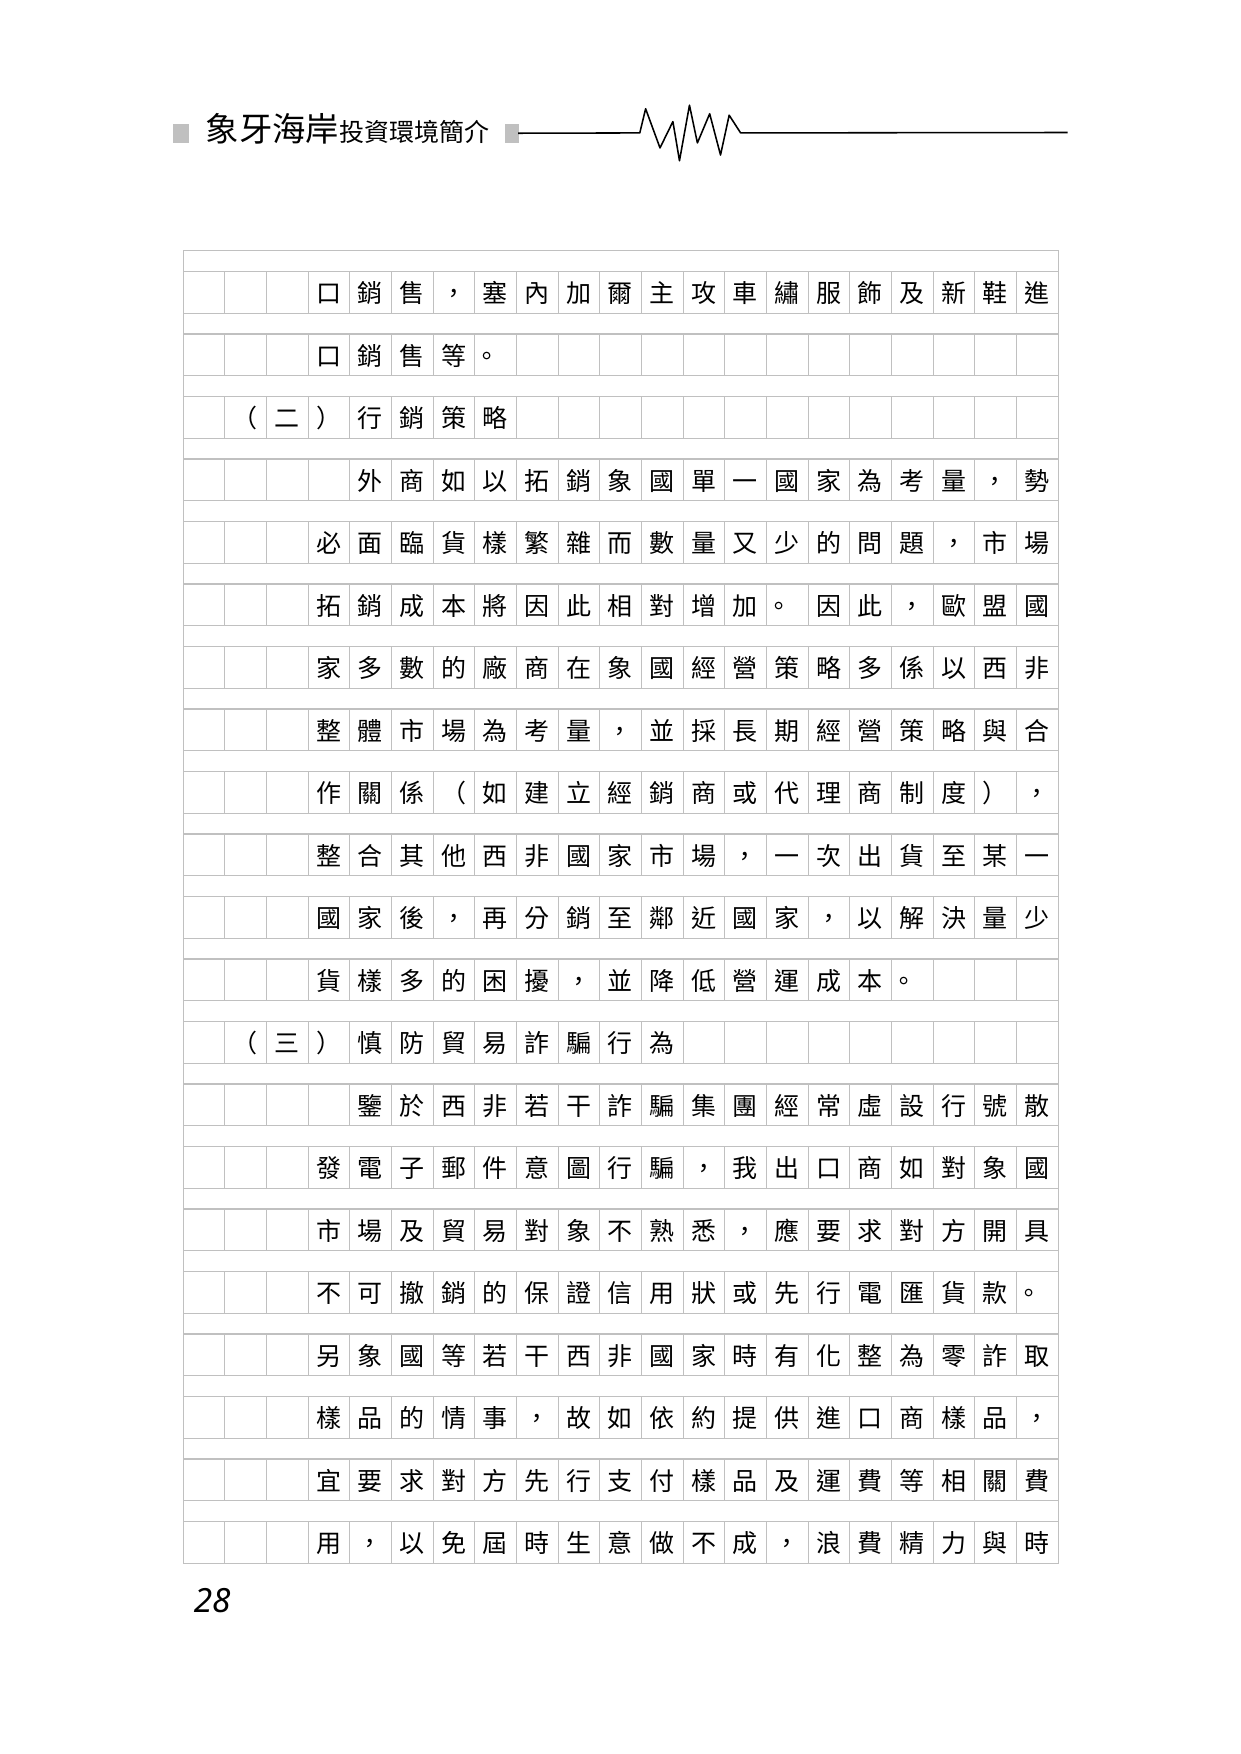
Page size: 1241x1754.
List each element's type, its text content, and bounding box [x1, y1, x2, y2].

text 貿 [434, 1022, 474, 1063]
text 另外，象牙海岸市場係由外來移民所主導，凡中大型進口商、重要商店及賣場多由黎巴嫩業者所把持，舉凡工具母機等機械設備、車輛、汽車零件、醫療用品、電腦相關產品、布匹、建材、五金、大宗食品、玩具、涼鞋、塑膠製品、木材加工、工業原物料等項目進口銷售以及網路服務公司，黎巴嫩廠商均有經營。至於本地業者，受限於資金與企圖心不足，多選擇低資金的產業，主要以網路服務、手機服務、廣告印刷服務、各式專業修理站、電腦設備、運輸、服飾、美容（含化妝品、假髮進口）、手織布等為主。此外，許多在象國的其他西非業者，長期經營本地消費市場，亦各自形成不同的主力發展事業，如馬利業者專事二手輪胎、二手機車、稻米進口與銷售，尼日業者主攻二手衣、花卉、零售木材，奈及利亞業者主攻計程車行、白牌手機進口銷售及五金行，幾內亞業者主攻報關行、稻米及二手鞋進口銷售，塞內加爾主攻車繡服飾及新鞋進口銷售等。 [281, 314, 1058, 333]
text 慎 [350, 1022, 391, 1063]
text 鑒於西非若干詐騙集團經常虛設行號散發電子郵件意圖行騙，我出口商如對象國市場及貿易對象不熟悉，應要求對方開具不可撤銷的保證信用狀或先行電匯貨款。另象國等若干西非國家時有化整為零詐取樣品的情事，故如依約提供進口商樣品，宜要求對方先行支付樣品及運費等相關費用，以免屆時生意做不成，浪費精力與時間又平白損失樣品。 [281, 1064, 1058, 1083]
text [559, 397, 599, 438]
text [517, 397, 558, 438]
text 鑒於西非若干詐騙集團經常虛設行號散發電子郵件意圖行騙，我出口商如對象國市場及貿易對象不熟悉，應要求對方開具不可撤銷的保證信用狀或先行電匯貨款。另象國等若干西非國家時有化整為零詐取樣品的情事，故如依約提供進口商樣品，宜要求對方先行支付樣品及運費等相關費用，以免屆時生意做不成，浪費精力與時間又平白損失樣品。 [281, 1439, 1058, 1458]
text [767, 1022, 808, 1063]
text [600, 397, 641, 438]
text ） [309, 1022, 349, 1063]
text [725, 397, 766, 438]
text 外商如以拓銷象國單一國家為考量，勢必面臨貨樣繁雜而數量又少的問題，市場拓銷成本將因此相對增加。因此，歐盟國家多數的廠商在象國經營策略多係以西非整體市場為考量，並採長期經營策略與合作關係（如建立經銷商或代理商制度），整合其他西非國家市場，一次出貨至某一國家後，再分銷至鄰近國家，以解決量少貨樣多的困擾，並降低營運成本。 [281, 876, 1058, 896]
text ） [309, 397, 349, 438]
text [207, 1022, 224, 1063]
text 易 [475, 1022, 516, 1063]
text （ [225, 1022, 266, 1063]
text 外商如以拓銷象國單一國家為考量，勢必面臨貨樣繁雜而數量又少的問題，市場拓銷成本將因此相對增加。因此，歐盟國家多數的廠商在象國經營策略多係以西非整體市場為考量，並採長期經營策略與合作關係（如建立經銷商或代理商制度），整合其他西非國家市場，一次出貨至某一國家後，再分銷至鄰近國家，以解決量少貨樣多的困擾，並降低營運成本。 [281, 439, 1058, 458]
text 外商如以拓銷象國單一國家為考量，勢必面臨貨樣繁雜而數量又少的問題，市場拓銷成本將因此相對增加。因此，歐盟國家多數的廠商在象國經營策略多係以西非整體市場為考量，並採長期經營策略與合作關係（如建立經銷商或代理商制度），整合其他西非國家市場，一次出貨至某一國家後，再分銷至鄰近國家，以解決量少貨樣多的困擾，並降低營運成本。 [281, 814, 1058, 833]
text 二 [267, 397, 308, 438]
text [207, 397, 224, 438]
text [975, 397, 1016, 438]
text 外商如以拓銷象國單一國家為考量，勢必面臨貨樣繁雜而數量又少的問題，市場拓銷成本將因此相對增加。因此，歐盟國家多數的廠商在象國經營策略多係以西非整體市場為考量，並採長期經營策略與合作關係（如建立經銷商或代理商制度），整合其他西非國家市場，一次出貨至某一國家後，再分銷至鄰近國家，以解決量少貨樣多的困擾，並降低營運成本。 [281, 689, 1058, 708]
text 三 [267, 1022, 308, 1063]
text 為 [642, 1022, 683, 1063]
text [725, 1022, 766, 1063]
text 防 [392, 1022, 433, 1063]
text [934, 1022, 974, 1063]
text 行 [350, 397, 391, 438]
text [809, 397, 849, 438]
text [1017, 1022, 1058, 1063]
text [892, 1022, 933, 1063]
text [850, 397, 891, 438]
text [809, 1022, 849, 1063]
text [684, 1022, 724, 1063]
text 鑒於西非若干詐騙集團經常虛設行號散發電子郵件意圖行騙，我出口商如對象國市場及貿易對象不熟悉，應要求對方開具不可撤銷的保證信用狀或先行電匯貨款。另象國等若干西非國家時有化整為零詐取樣品的情事，故如依約提供進口商樣品，宜要求對方先行支付樣品及運費等相關費用，以免屆時生意做不成，浪費精力與時間又平白損失樣品。 [281, 1126, 1058, 1146]
text 外商如以拓銷象國單一國家為考量，勢必面臨貨樣繁雜而數量又少的問題，市場拓銷成本將因此相對增加。因此，歐盟國家多數的廠商在象國經營策略多係以西非整體市場為考量，並採長期經營策略與合作關係（如建立經銷商或代理商制度），整合其他西非國家市場，一次出貨至某一國家後，再分銷至鄰近國家，以解決量少貨樣多的困擾，並降低營運成本。 [281, 939, 1058, 958]
text 詐 [517, 1022, 558, 1063]
text 外商如以拓銷象國單一國家為考量，勢必面臨貨樣繁雜而數量又少的問題，市場拓銷成本將因此相對增加。因此，歐盟國家多數的廠商在象國經營策略多係以西非整體市場為考量，並採長期經營策略與合作關係（如建立經銷商或代理商制度），整合其他西非國家市場，一次出貨至某一國家後，再分銷至鄰近國家，以解決量少貨樣多的困擾，並降低營運成本。 [281, 751, 1058, 771]
text [767, 397, 808, 438]
text 銷 [392, 397, 433, 438]
text [975, 1022, 1016, 1063]
text 略 [475, 397, 516, 438]
text [934, 397, 974, 438]
text 鑒於西非若干詐騙集團經常虛設行號散發電子郵件意圖行騙，我出口商如對象國市場及貿易對象不熟悉，應要求對方開具不可撤銷的保證信用狀或先行電匯貨款。另象國等若干西非國家時有化整為零詐取樣品的情事，故如依約提供進口商樣品，宜要求對方先行支付樣品及運費等相關費用，以免屆時生意做不成，浪費精力與時間又平白損失樣品。 [281, 1501, 1058, 1521]
text [892, 397, 933, 438]
text 鑒於西非若干詐騙集團經常虛設行號散發電子郵件意圖行騙，我出口商如對象國市場及貿易對象不熟悉，應要求對方開具不可撤銷的保證信用狀或先行電匯貨款。另象國等若干西非國家時有化整為零詐取樣品的情事，故如依約提供進口商樣品，宜要求對方先行支付樣品及運費等相關費用，以免屆時生意做不成，浪費精力與時間又平白損失樣品。 [281, 1314, 1058, 1333]
text 騙 [559, 1022, 599, 1063]
text [1017, 397, 1058, 438]
text 另外，象牙海岸市場係由外來移民所主導，凡中大型進口商、重要商店及賣場多由黎巴嫩業者所把持，舉凡工具母機等機械設備、車輛、汽車零件、醫療用品、電腦相關產品、布匹、建材、五金、大宗食品、玩具、涼鞋、塑膠製品、木材加工、工業原物料等項目進口銷售以及網路服務公司，黎巴嫩廠商均有經營。至於本地業者，受限於資金與企圖心不足，多選擇低資金的產業，主要以網路服務、手機服務、廣告印刷服務、各式專業修理站、電腦設備、運輸、服飾、美容（含化妝品、假髮進口）、手織布等為主。此外，許多在象國的其他西非業者，長期經營本地消費市場，亦各自形成不同的主力發展事業，如馬利業者專事二手輪胎、二手機車、稻米進口與銷售，尼日業者主攻二手衣、花卉、零售木材，奈及利亞業者主攻計程車行、白牌手機進口銷售及五金行，幾內亞業者主攻報關行、稻米及二手鞋進口銷售，塞內加爾主攻車繡服飾及新鞋進口銷售等。 [281, 251, 1058, 271]
text [850, 1022, 891, 1063]
text 鑒於西非若干詐騙集團經常虛設行號散發電子郵件意圖行騙，我出口商如對象國市場及貿易對象不熟悉，應要求對方開具不可撤銷的保證信用狀或先行電匯貨款。另象國等若干西非國家時有化整為零詐取樣品的情事，故如依約提供進口商樣品，宜要求對方先行支付樣品及運費等相關費用，以免屆時生意做不成，浪費精力與時間又平白損失樣品。 [281, 1251, 1058, 1271]
text 鑒於西非若干詐騙集團經常虛設行號散發電子郵件意圖行騙，我出口商如對象國市場及貿易對象不熟悉，應要求對方開具不可撤銷的保證信用狀或先行電匯貨款。另象國等若干西非國家時有化整為零詐取樣品的情事，故如依約提供進口商樣品，宜要求對方先行支付樣品及運費等相關費用，以免屆時生意做不成，浪費精力與時間又平白損失樣品。 [281, 1189, 1058, 1208]
text 外商如以拓銷象國單一國家為考量，勢必面臨貨樣繁雜而數量又少的問題，市場拓銷成本將因此相對增加。因此，歐盟國家多數的廠商在象國經營策略多係以西非整體市場為考量，並採長期經營策略與合作關係（如建立經銷商或代理商制度），整合其他西非國家市場，一次出貨至某一國家後，再分銷至鄰近國家，以解決量少貨樣多的困擾，並降低營運成本。 [281, 564, 1058, 583]
text [207, 1001, 1058, 1021]
text 鑒於西非若干詐騙集團經常虛設行號散發電子郵件意圖行騙，我出口商如對象國市場及貿易對象不熟悉，應要求對方開具不可撤銷的保證信用狀或先行電匯貨款。另象國等若干西非國家時有化整為零詐取樣品的情事，故如依約提供進口商樣品，宜要求對方先行支付樣品及運費等相關費用，以免屆時生意做不成，浪費精力與時間又平白損失樣品。 [281, 1376, 1058, 1396]
text [207, 376, 1058, 396]
text 行 [600, 1022, 641, 1063]
text （ [225, 397, 266, 438]
text [642, 397, 683, 438]
text [684, 397, 724, 438]
text 策 [434, 397, 474, 438]
text 外商如以拓銷象國單一國家為考量，勢必面臨貨樣繁雜而數量又少的問題，市場拓銷成本將因此相對增加。因此，歐盟國家多數的廠商在象國經營策略多係以西非整體市場為考量，並採長期經營策略與合作關係（如建立經銷商或代理商制度），整合其他西非國家市場，一次出貨至某一國家後，再分銷至鄰近國家，以解決量少貨樣多的困擾，並降低營運成本。 [281, 626, 1058, 646]
text 外商如以拓銷象國單一國家為考量，勢必面臨貨樣繁雜而數量又少的問題，市場拓銷成本將因此相對增加。因此，歐盟國家多數的廠商在象國經營策略多係以西非整體市場為考量，並採長期經營策略與合作關係（如建立經銷商或代理商制度），整合其他西非國家市場，一次出貨至某一國家後，再分銷至鄰近國家，以解決量少貨樣多的困擾，並降低營運成本。 [281, 501, 1058, 521]
